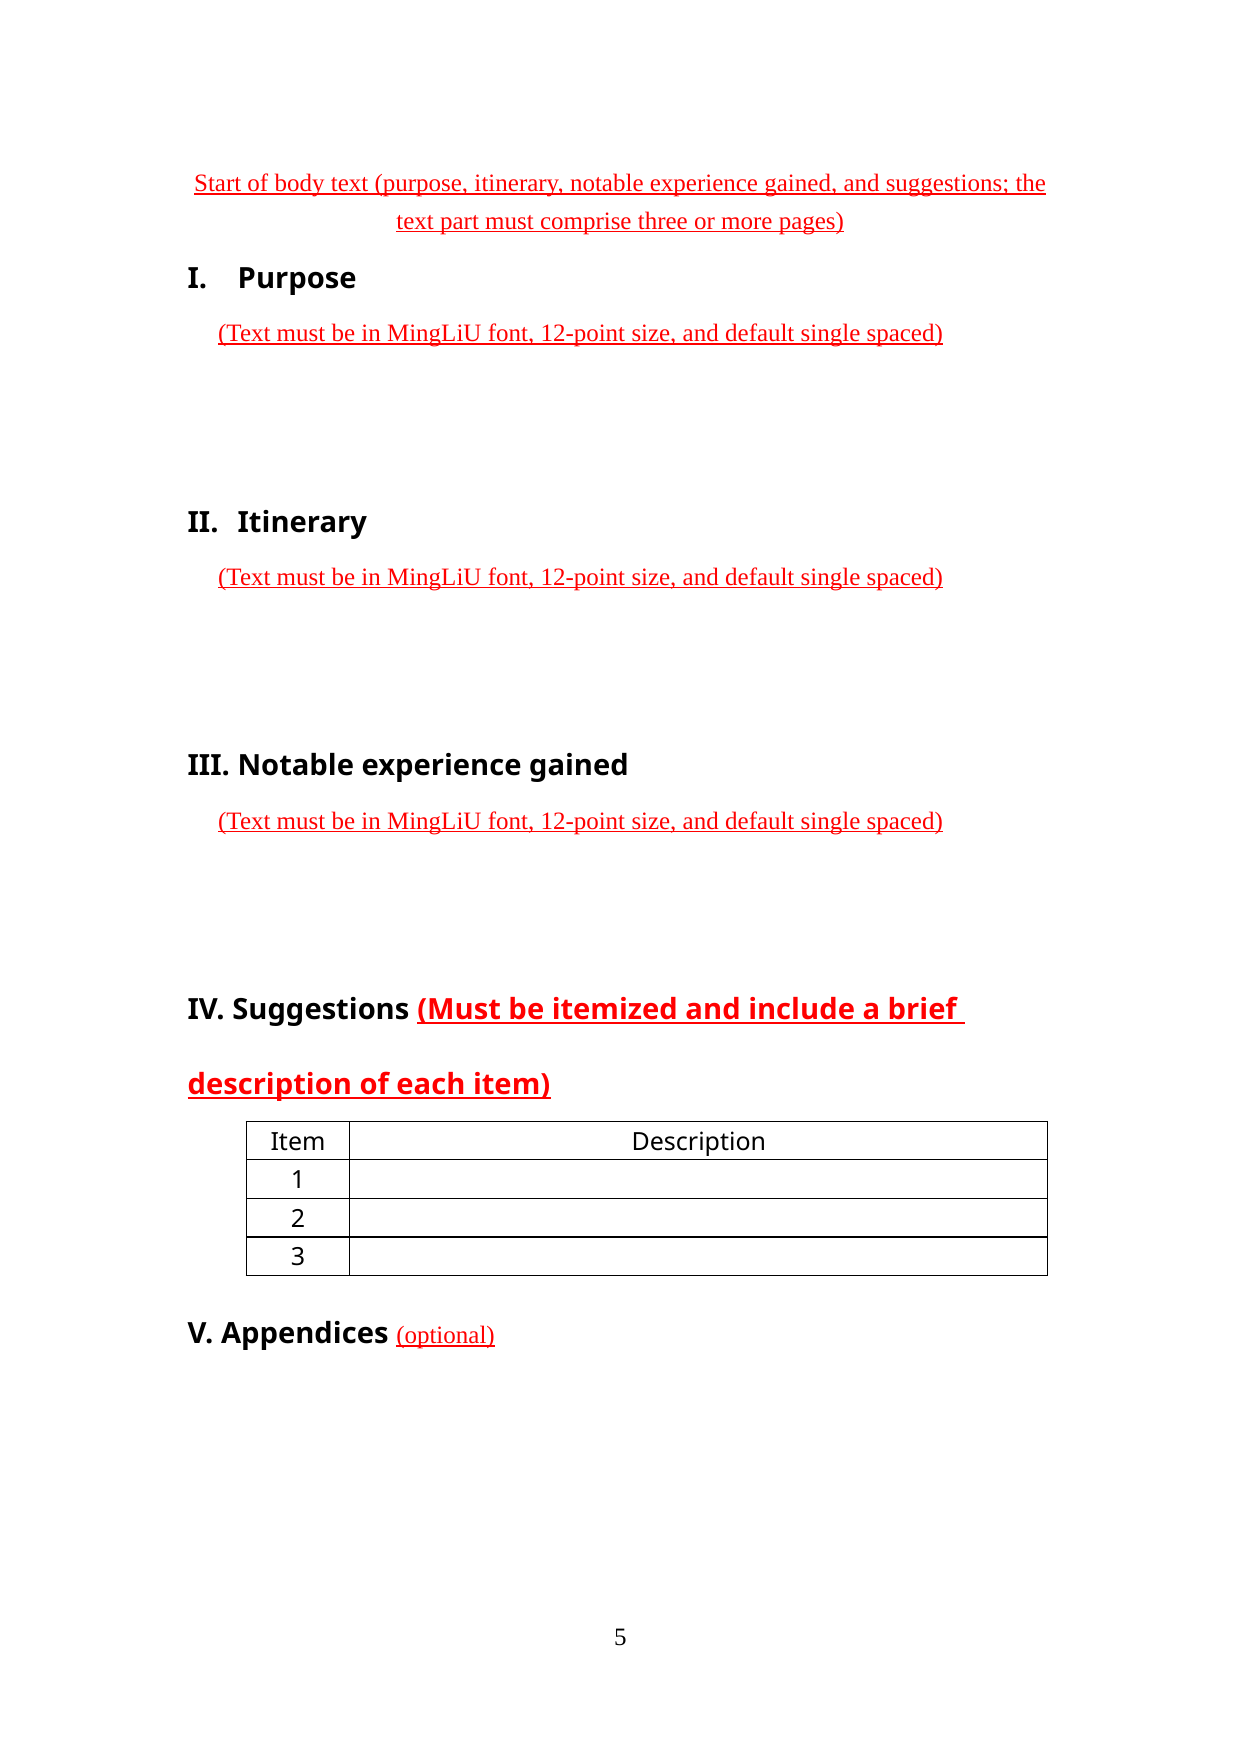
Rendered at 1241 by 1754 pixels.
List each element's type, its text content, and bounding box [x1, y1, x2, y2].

table_cell 1 [247, 1160, 349, 1198]
table_cell [350, 1199, 1047, 1236]
text (Text must be in MingLiU font, 12-point size, and default single spaced) [187, 558, 1053, 596]
table_cell 2 [247, 1199, 349, 1236]
table_cell [350, 1238, 1047, 1275]
text Start of body text (purpose, itinerary, notable experience gained, and suggestions; the text part must comprise three or more pages) [187, 164, 1053, 239]
text V. Appendices (optional) [187, 1295, 1053, 1370]
text IV. Suggestions (Must be itemized and include a brief description of each item) [187, 971, 1053, 1121]
text (Text must be in MingLiU font, 12-point size, and default single spaced) [187, 314, 1053, 352]
table_cell [350, 1160, 1047, 1198]
list Purpose [187, 239, 1053, 314]
table_cell 3 [247, 1238, 349, 1275]
table_header Description [350, 1122, 1047, 1159]
text (Text must be in MingLiU font, 12-point size, and default single spaced) [187, 802, 1053, 839]
list Itinerary [187, 483, 1053, 558]
text III. Notable experience gained [187, 727, 1053, 802]
table_header Item [247, 1122, 349, 1159]
